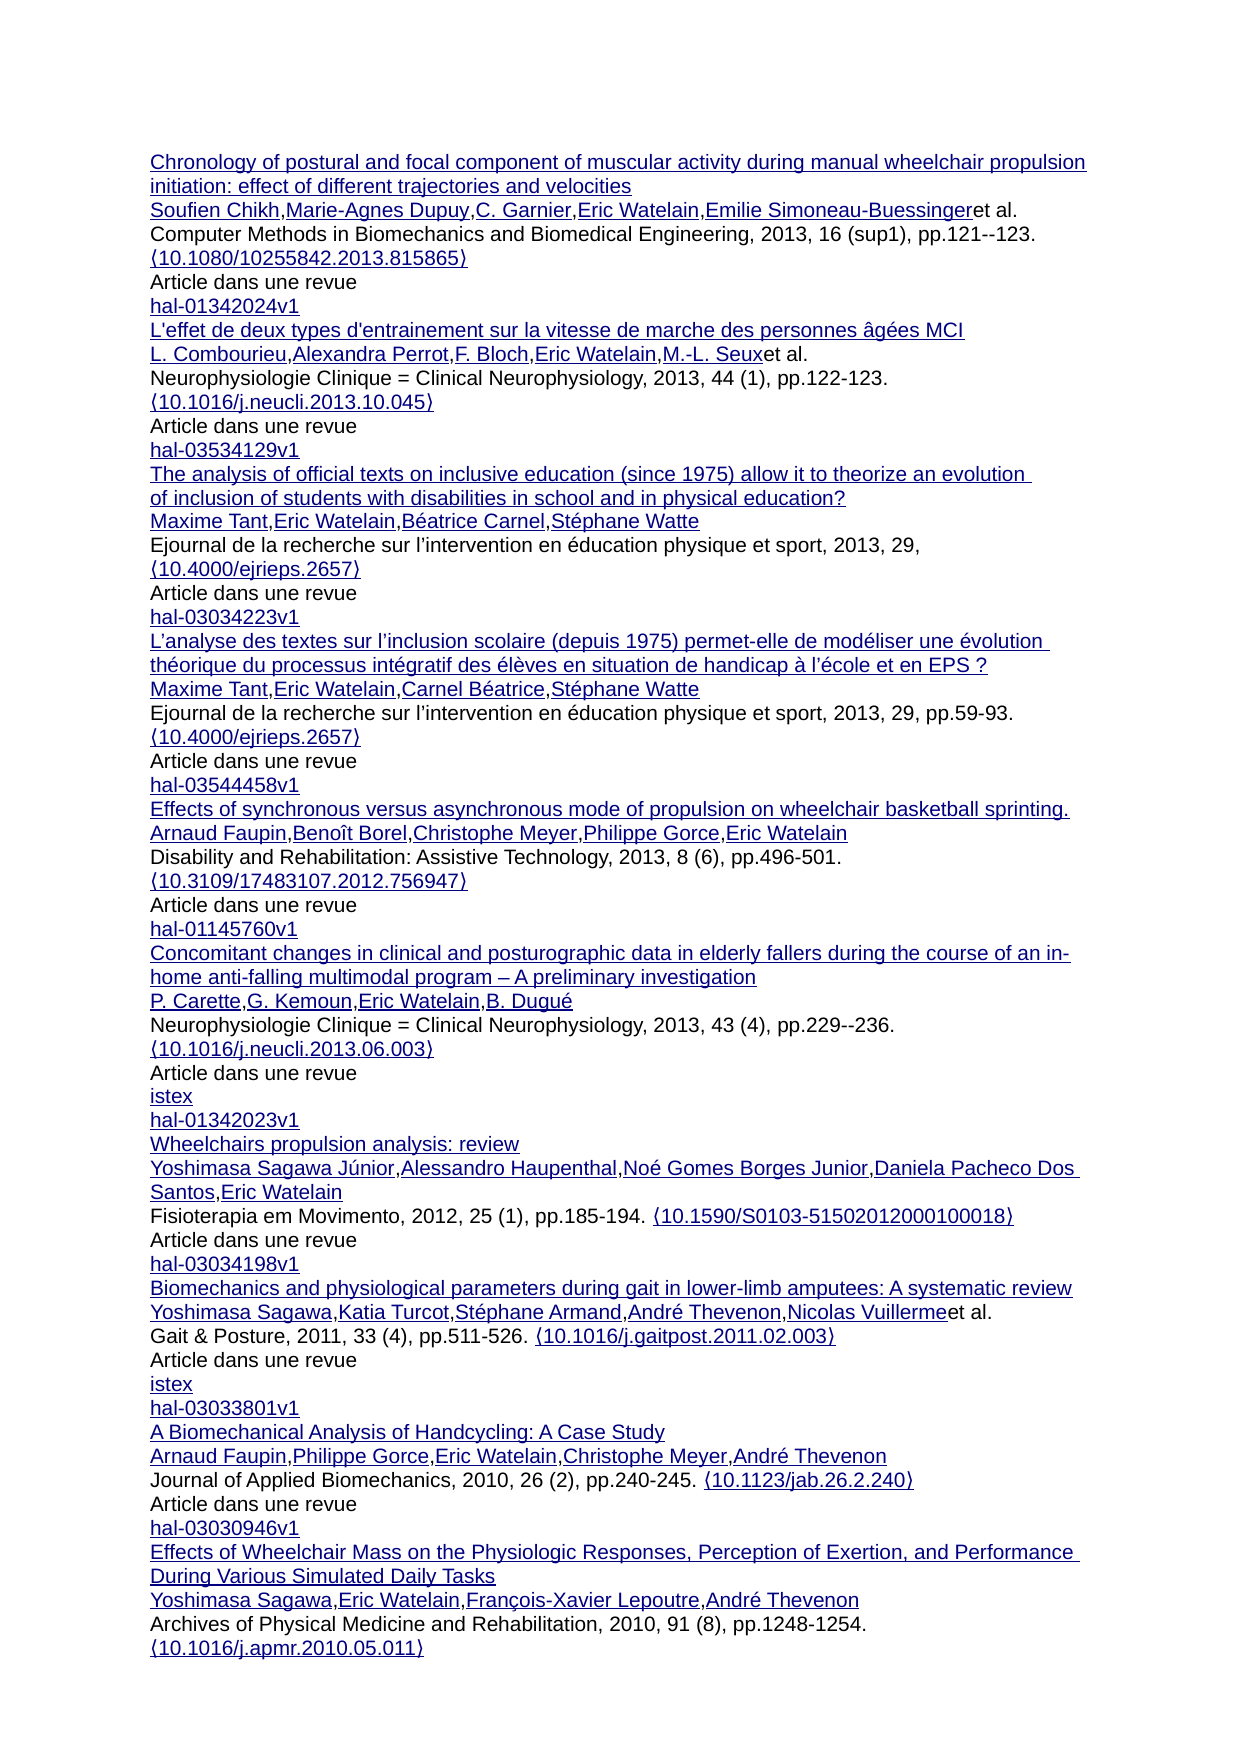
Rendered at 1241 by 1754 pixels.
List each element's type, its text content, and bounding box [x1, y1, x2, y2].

table_cell Effects of synchronous versus asynchronous mode of propulsion on wheelchair basketball sprinting. Arnaud Faupin,Benoît Borel,Christophe Meyer,Philippe Gorce,Eric Watelain Disability and Rehabilitation: Assistive Technology, 2013, 8 (6), pp.496-501. ⟨10.3109/17483107.2012.756947⟩ Article dans une revue hal-01145760v1 [150, 797, 1090, 941]
table_cell A Biomechanical Analysis of Handcycling: A Case Study Arnaud Faupin,Philippe Gorce,Eric Watelain,Christophe Meyer,André Thevenon Journal of Applied Biomechanics, 2010, 26 (2), pp.240-245. ⟨10.1123/jab.26.2.240⟩ Article dans une revue hal-03030946v1 [150, 1420, 1090, 1539]
table_cell Effects of Wheelchair Mass on the Physiologic Responses, Perception of Exertion, and Performance During Various Simulated Daily Tasks Yoshimasa Sagawa,Eric Watelain,François-Xavier Lepoutre,André Thevenon Archives of Physical Medicine and Rehabilitation, 2010, 91 (8), pp.1248-1254. ⟨10.1016/j.apmr.2010.05.011⟩ [150, 1540, 1090, 1659]
table_cell Wheelchairs propulsion analysis: review Yoshimasa Sagawa Júnior,Alessandro Haupenthal,Noé Gomes Borges Junior,Daniela Pacheco Dos Santos,Eric Watelain Fisioterapia em Movimento, 2012, 25 (1), pp.185-194. ⟨10.1590/S0103-51502012000100018⟩ Article dans une revue hal-03034198v1 [150, 1132, 1090, 1276]
table_cell Chronology of postural and focal component of muscular activity during manual wheelchair propulsion initiation: effect of different trajectories and velocities Soufien Chikh,Marie-Agnes Dupuy,C. Garnier,Eric Watelain,Emilie Simoneau-Buessingeret al. Computer Methods in Biomechanics and Biomedical Engineering, 2013, 16 (sup1), pp.121--123. ⟨10.1080/10255842.2013.815865⟩ Article dans une revue hal-01342024v1 [150, 150, 1090, 318]
table_cell Biomechanics and physiological parameters during gait in lower-limb amputees: A systematic review Yoshimasa Sagawa,Katia Turcot,Stéphane Armand,André Thevenon,Nicolas Vuillermeet al. Gait & Posture, 2011, 33 (4), pp.511-526. ⟨10.1016/j.gaitpost.2011.02.003⟩ Article dans une revue istex hal-03033801v1 [150, 1276, 1090, 1420]
table_cell Concomitant changes in clinical and posturographic data in elderly fallers during the course of an in-home anti-falling multimodal program – A preliminary investigation P. Carette,G. Kemoun,Eric Watelain,B. Dugué Neurophysiologie Clinique = Clinical Neurophysiology, 2013, 43 (4), pp.229--236. ⟨10.1016/j.neucli.2013.06.003⟩ Article dans une revue istex hal-01342023v1 [150, 941, 1090, 1132]
table_cell The analysis of official texts on inclusive education (since 1975) allow it to theorize an evolution of inclusion of students with disabilities in school and in physical education? Maxime Tant,Eric Watelain,Béatrice Carnel,Stéphane Watte Ejournal de la recherche sur l’intervention en éducation physique et sport, 2013, 29, ⟨10.4000/ejrieps.2657⟩ Article dans une revue hal-03034223v1 [150, 461, 1090, 629]
table_cell L'effet de deux types d'entrainement sur la vitesse de marche des personnes âgées MCI L. Combourieu,Alexandra Perrot,F. Bloch,Eric Watelain,M.-L. Seuxet al. Neurophysiologie Clinique = Clinical Neurophysiology, 2013, 44 (1), pp.122-123. ⟨10.1016/j.neucli.2013.10.045⟩ Article dans une revue hal-03534129v1 [150, 318, 1090, 461]
table_cell L’analyse des textes sur l’inclusion scolaire (depuis 1975) permet-elle de modéliser une évolution théorique du processus intégratif des élèves en situation de handicap à l’école et en EPS ? Maxime Tant,Eric Watelain,Carnel Béatrice,Stéphane Watte Ejournal de la recherche sur l’intervention en éducation physique et sport, 2013, 29, pp.59-93. ⟨10.4000/ejrieps.2657⟩ Article dans une revue hal-03544458v1 [150, 629, 1090, 797]
